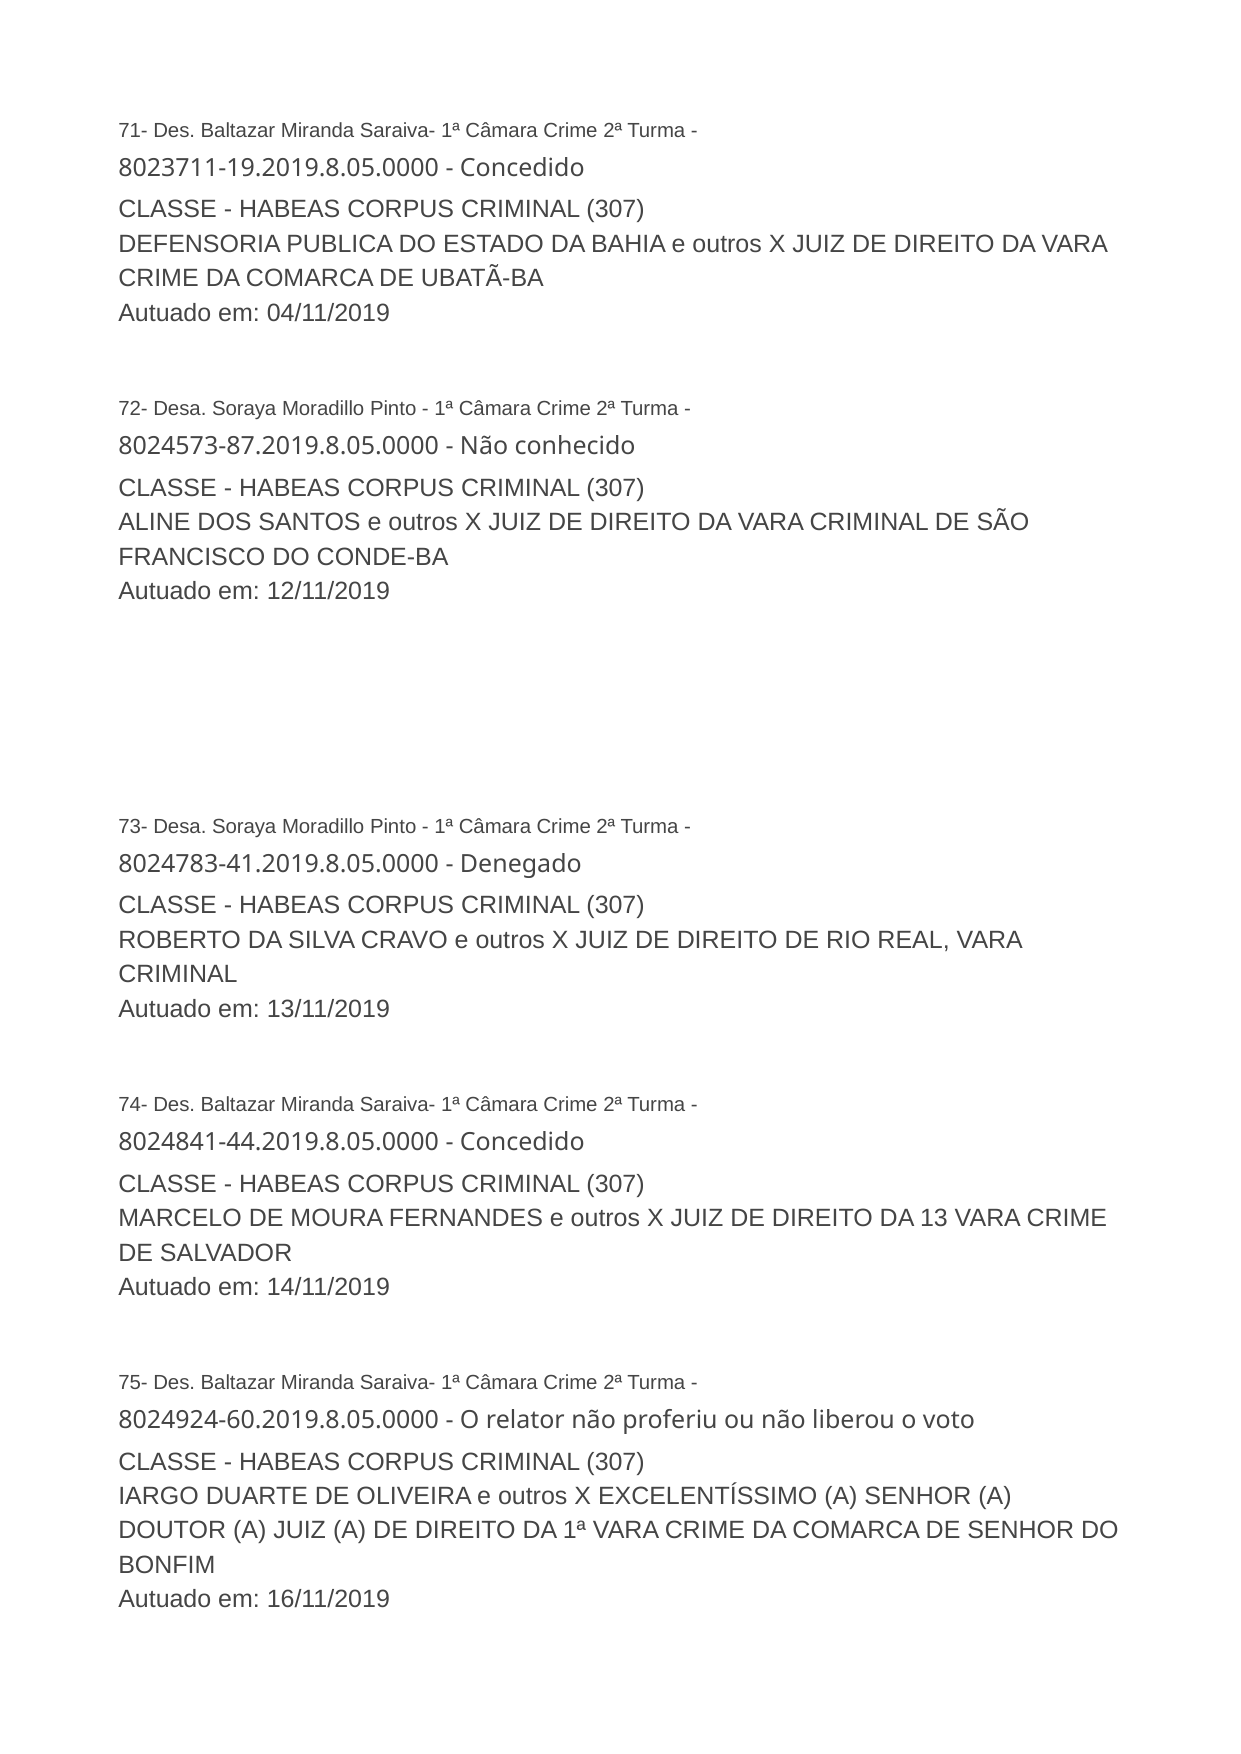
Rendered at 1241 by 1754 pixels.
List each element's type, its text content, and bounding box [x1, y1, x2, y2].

text 74- Des. Baltazar Miranda Saraiva- 1ª Câmara Crime 2ª Turma - [118, 1092, 1122, 1116]
subtitle 8023711-19.2019.8.05.0000 - Concedido [118, 149, 1122, 183]
text CLASSE - HABEAS CORPUS CRIMINAL (307) ALINE DOS SANTOS e outros X JUIZ DE DIREITO DA VARA CRIMINAL DE SÃO FRANCISCO DO CONDE-BA Autuado em: 12/11/2019 [118, 472, 1122, 605]
text CLASSE - HABEAS CORPUS CRIMINAL (307) DEFENSORIA PUBLICA DO ESTADO DA BAHIA e outros X JUIZ DE DIREITO DA VARA CRIME DA COMARCA DE UBATÃ-BA Autuado em: 04/11/2019 [118, 194, 1122, 327]
text 75- Des. Baltazar Miranda Saraiva- 1ª Câmara Crime 2ª Turma - [118, 1370, 1122, 1393]
text 72- Desa. Soraya Moradillo Pinto - 1ª Câmara Crime 2ª Turma - [118, 396, 1122, 419]
subtitle 8024573-87.2019.8.05.0000 - Não conhecido [118, 427, 1122, 461]
text CLASSE - HABEAS CORPUS CRIMINAL (307) ROBERTO DA SILVA CRAVO e outros X JUIZ DE DIREITO DE RIO REAL, VARA CRIMINAL Autuado em: 13/11/2019 [118, 891, 1122, 1023]
subtitle 8024924-60.2019.8.05.0000 - O relator não proferiu ou não liberou o voto [118, 1401, 1122, 1435]
subtitle 8024783-41.2019.8.05.0000 - Denegado [118, 845, 1122, 879]
text CLASSE - HABEAS CORPUS CRIMINAL (307) MARCELO DE MOURA FERNANDES e outros X JUIZ DE DIREITO DA 13 VARA CRIME DE SALVADOR Autuado em: 14/11/2019 [118, 1168, 1122, 1301]
text 73- Desa. Soraya Moradillo Pinto - 1ª Câmara Crime 2ª Turma - [118, 814, 1122, 837]
text CLASSE - HABEAS CORPUS CRIMINAL (307) IARGO DUARTE DE OLIVEIRA e outros X EXCELENTÍSSIMO (A) SENHOR (A) DOUTOR (A) JUIZ (A) DE DIREITO DA 1ª VARA CRIME DA COMARCA DE SENHOR DO BONFIM Autuado em: 16/11/2019 [118, 1447, 1122, 1613]
text 71- Des. Baltazar Miranda Saraiva- 1ª Câmara Crime 2ª Turma - [118, 118, 1122, 141]
subtitle 8024841-44.2019.8.05.0000 - Concedido [118, 1123, 1122, 1157]
